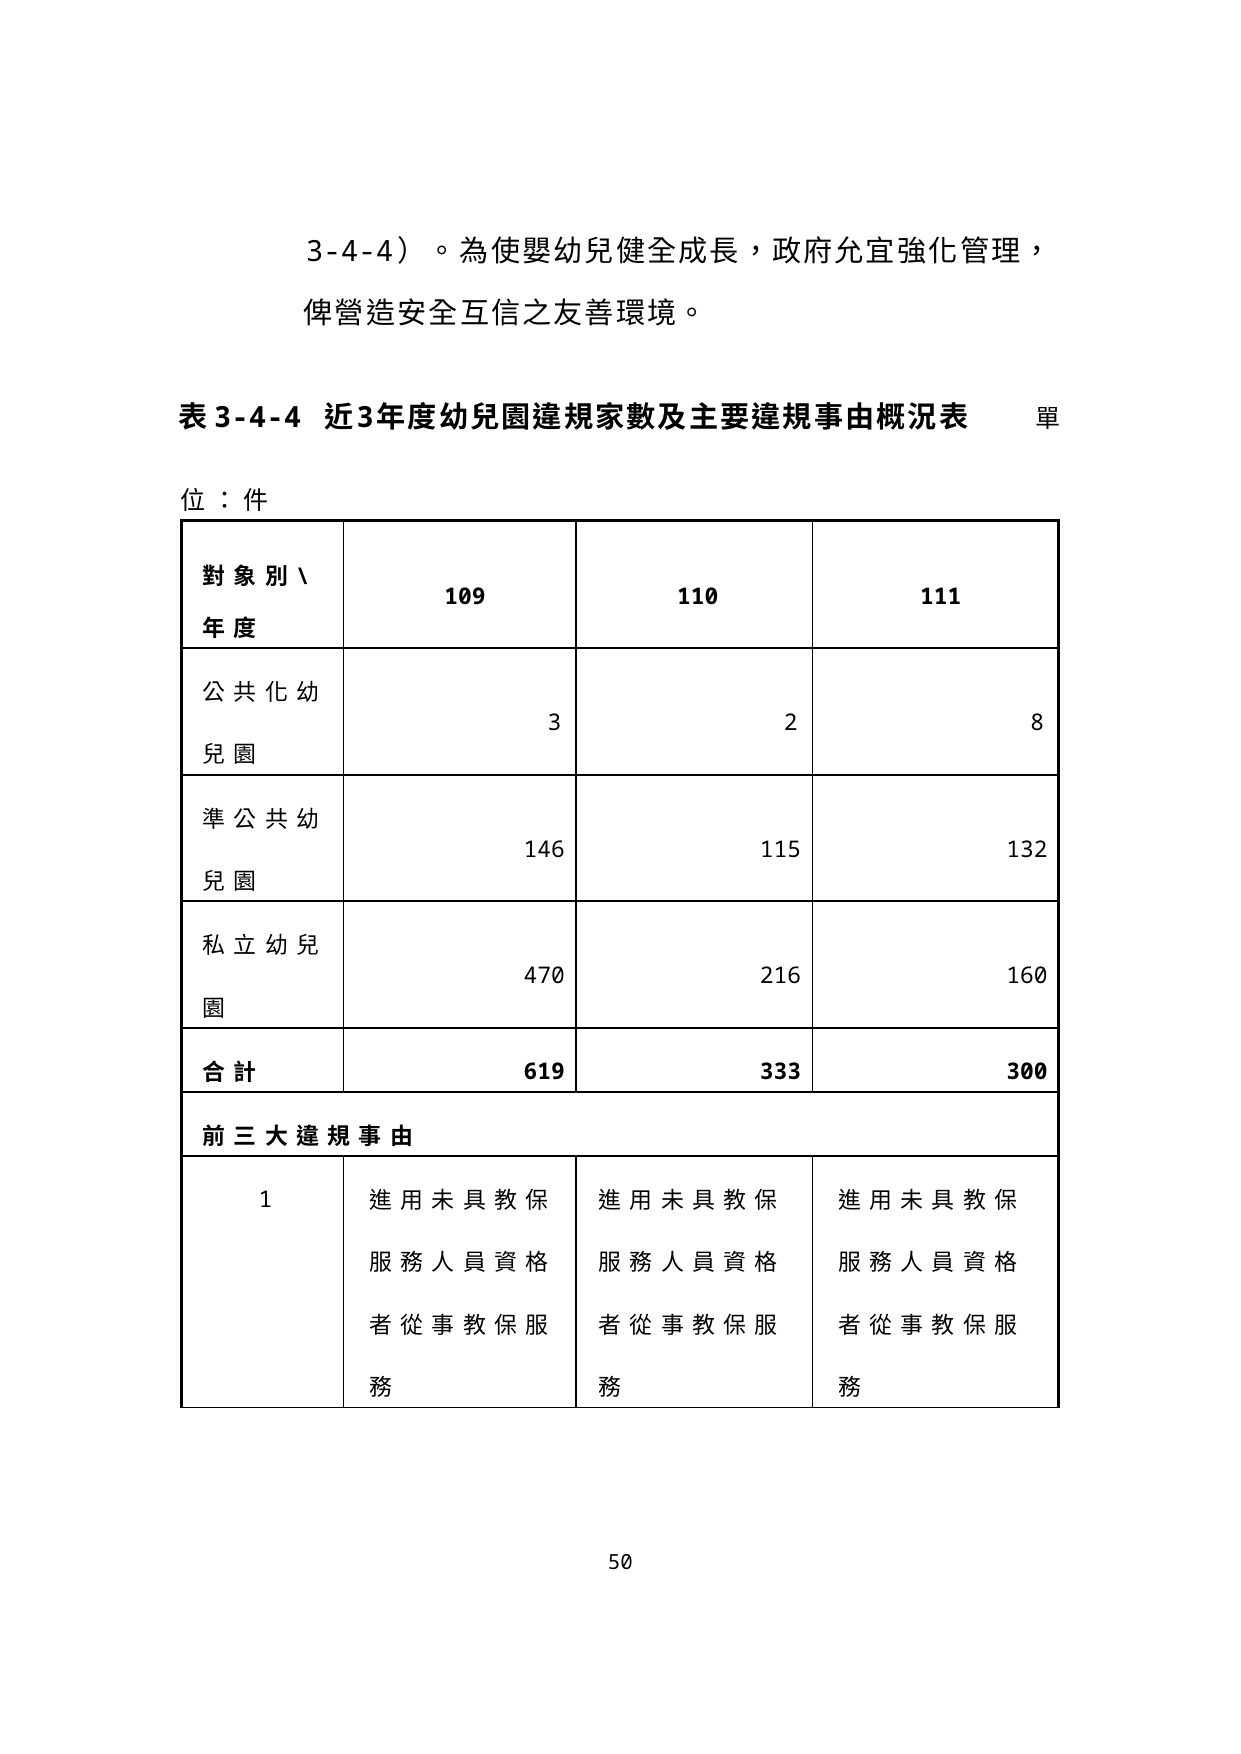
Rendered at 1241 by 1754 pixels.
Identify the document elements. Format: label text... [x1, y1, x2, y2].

table_cell 前三大違規事由 [183, 1093, 1057, 1155]
table_cell 合計 [183, 1029, 343, 1091]
table_cell 3 [344, 649, 575, 774]
table_cell 公共化幼兒園 [183, 649, 343, 774]
table_cell 2 [577, 649, 812, 774]
table_cell 300 [813, 1029, 1057, 1091]
table_cell 8 [813, 649, 1057, 774]
table_cell 470 [344, 902, 575, 1027]
table_header 110 [577, 522, 812, 647]
table_cell 私立幼兒園 [183, 902, 343, 1027]
table_header 109 [344, 522, 575, 647]
table_cell 準公共幼兒園 [183, 776, 343, 900]
table_cell 進用未具教保服務人員資格者從事教保服務 [813, 1157, 1057, 1407]
table_cell 216 [577, 902, 812, 1027]
table_cell 160 [813, 902, 1057, 1027]
table_header 111 [813, 522, 1057, 647]
table_cell 333 [577, 1029, 812, 1091]
table_cell 132 [813, 776, 1057, 900]
table_cell 115 [577, 776, 812, 900]
text 3-4-4）。為使嬰幼兒健全成長，政府允宜強化管理，俾營造安全互信之友善環境。 [266, 207, 1063, 332]
table_cell 進用未具教保服務人員資格者從事教保服務 [344, 1157, 575, 1407]
table_cell 進用未具教保服務人員資格者從事教保服務 [577, 1157, 812, 1407]
table_cell 146 [344, 776, 575, 900]
table_header 對象別\年度 [183, 522, 343, 647]
table_cell 1 [183, 1157, 343, 1407]
table_cell 619 [344, 1029, 575, 1091]
text 表3-4-4 近3年度幼兒園違規家數及主要違規事由概況表 單位：件 [177, 332, 1063, 519]
